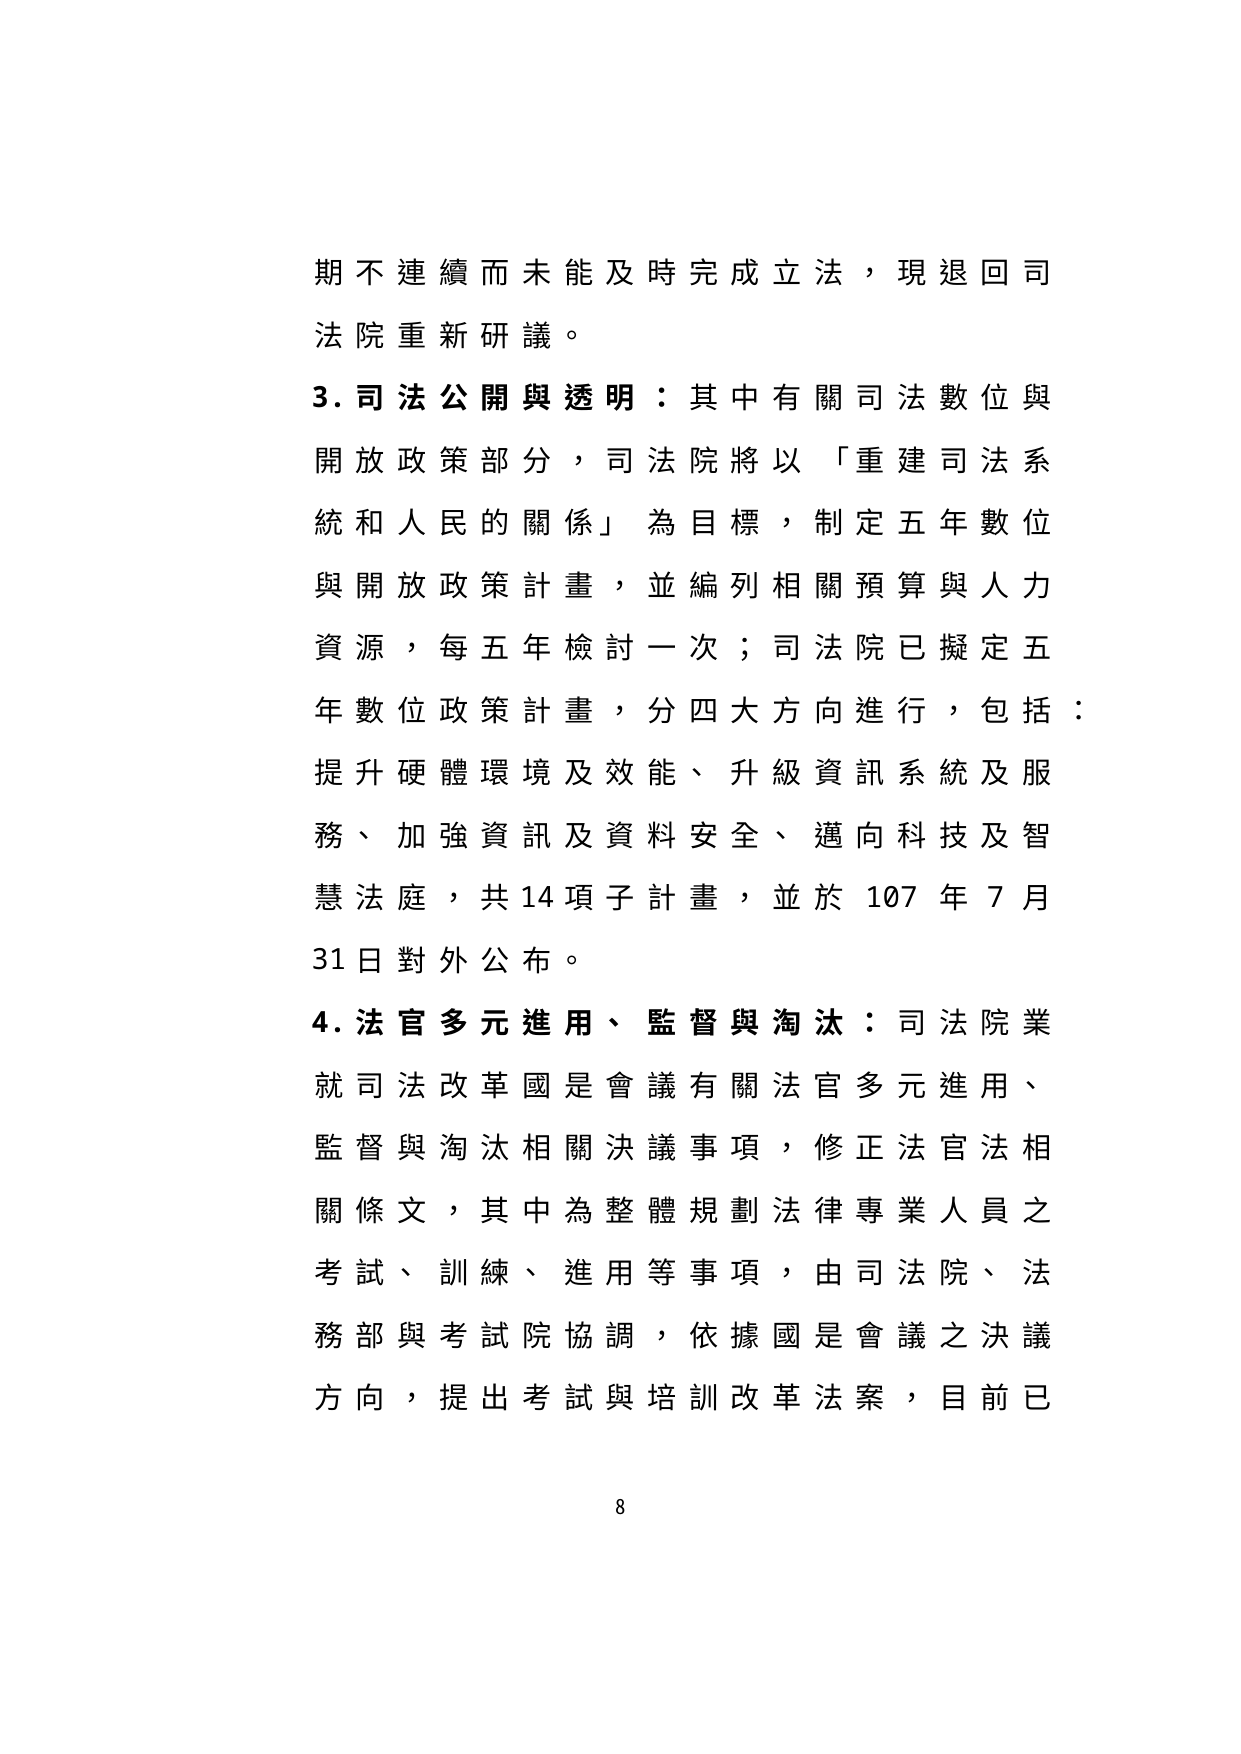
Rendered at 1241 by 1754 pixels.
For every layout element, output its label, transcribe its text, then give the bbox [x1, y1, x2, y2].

text 期不連續而未能及時完成立法，現退回司法院重新研議。 [271, 229, 1058, 354]
text 3.司法公開與透明：其中有關司法數位與開放政策部分，司法院將以「重建司法系統和人民的關係」為目標，制定五年數位與開放政策計畫，並編列相關預算與人力資源，每五年檢討一次；司法院已擬定五年數位政策計畫，分四大方向進行，包括：提升硬體環境及效能、升級資訊系統及服務、加強資訊及資料安全、邁向科技及智慧法庭，共14項子計畫，並於107年7月31日對外公布。 [271, 354, 1058, 979]
text 4.法官多元進用、監督與淘汰：司法院業就司法改革國是會議有關法官多元進用、監督與淘汰相關決議事項，修正法官法相關條文，其中為整體規劃法律專業人員之考試、訓練、進用等事項，由司法院、法務部與考試院協調，依據國是會議之決議方向，提出考試與培訓改革法案，目前已 [271, 979, 1058, 1417]
